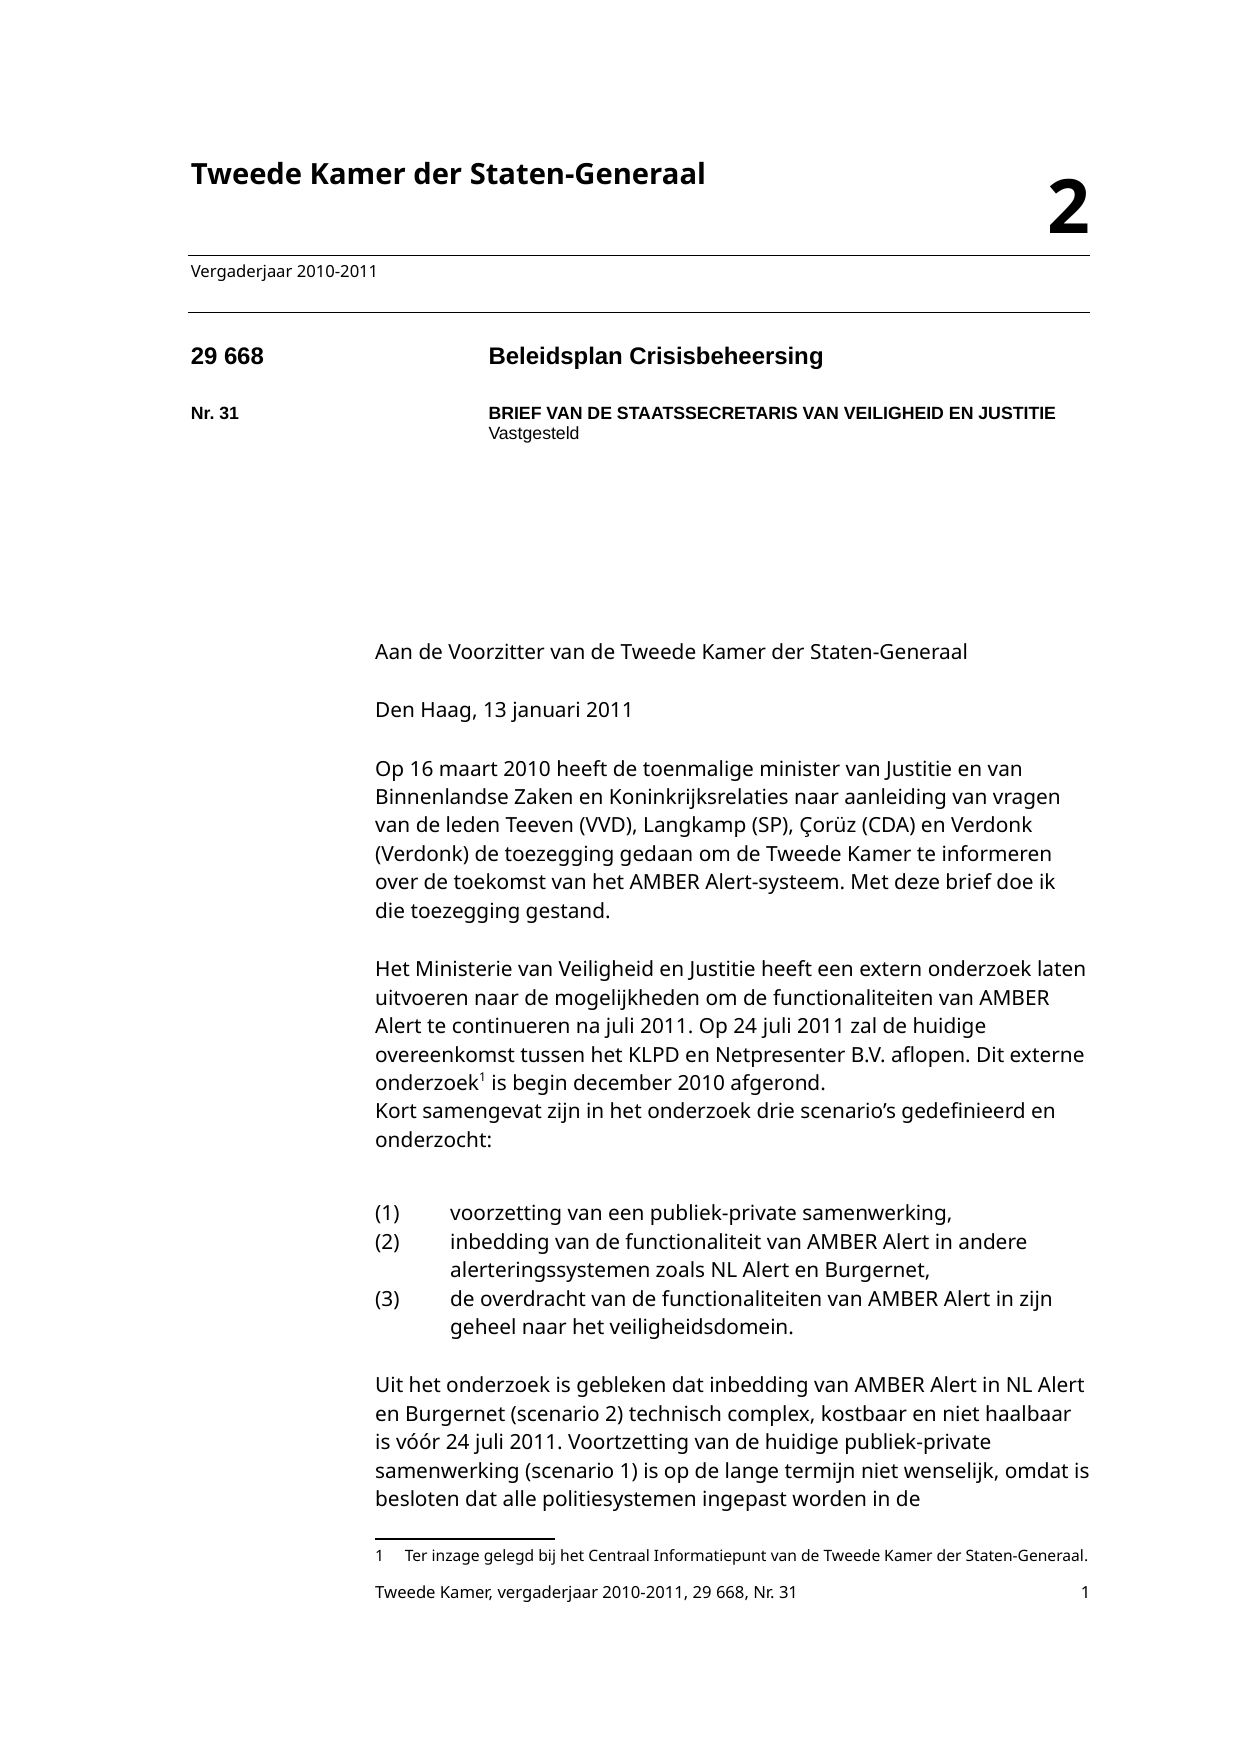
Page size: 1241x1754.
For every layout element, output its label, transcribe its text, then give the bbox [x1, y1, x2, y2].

table_cell BRIEF VAN DE STAATSSECRETARIS VAN VEILIGHEID EN JUSTITIE Vastgesteld [485, 399, 1090, 518]
table_cell 29 668 [188, 339, 485, 399]
table_cell [485, 313, 1090, 339]
table_cell Nr. 31 [188, 399, 485, 518]
list voorzetting van een publiek-private samenwerking, [375, 1198, 1090, 1227]
list inbedding van de functionaliteit van AMBER Alert in andere alerteringssystemen zoals NL Alert en Burgernet, [375, 1227, 1090, 1284]
table_cell Beleidsplan Crisisbeheersing [485, 339, 1090, 399]
list de overdracht van de functionaliteiten van AMBER Alert in zijn geheel naar het veiligheidsdomein. [375, 1284, 1090, 1341]
text Uit het onderzoek is gebleken dat inbedding van AMBER Alert in NL Alert en Burgernet (scenario 2) technisch complex, kostbaar en niet haalbaar is vóór 24 juli 2011. Voortzetting van de huidige publiek-private samenwerking (scenario 1) is op de lange termijn niet wenselijk, omdat is besloten dat alle politiesystemen ingepast worden in de politiearchitectuur en beheerd dienen te worden door de ICT-organisatie van de politie, de Voorziening tot Samenwerking Politie Nederland (VtsPN). [375, 1371, 1090, 1484]
text Kort samengevat zijn in het onderzoek drie scenario’s gedefinieerd en onderzocht: [375, 1097, 1090, 1153]
table_cell Vergaderjaar 2010-2011 [188, 256, 485, 312]
table_cell [188, 313, 485, 339]
table_header 2 [910, 150, 1090, 255]
text Den Haag, 13 januari 2011 [375, 695, 1090, 724]
table_header Tweede Kamer der Staten-Generaal [188, 150, 909, 255]
text Ter inzage gelegd bij het Centraal Informatiepunt van de Tweede Kamer der Staten-Generaal. [375, 1509, 1090, 1566]
table_cell [485, 256, 1090, 312]
text Op 16 maart 2010 heeft de toenmalige minister van Justitie en van Binnenlandse Zaken en Koninkrijksrelaties naar aanleiding van vragen van de leden Teeven (VVD), Langkamp (SP), Çorüz (CDA) en Verdonk (Verdonk) de toezegging gedaan om de Tweede Kamer te informeren over de toekomst van het AMBER Alert-systeem. Met deze brief doe ik die toezegging gestand. [375, 754, 1090, 924]
text Aan de Voorzitter van de Tweede Kamer der Staten-Generaal [375, 637, 1090, 665]
text Het Ministerie van Veiligheid en Justitie heeft een extern onderzoek laten uitvoeren naar de mogelijkheden om de functionaliteiten van AMBER Alert te continueren na juli 2011. Op 24 juli 2011 zal de huidige overeenkomst tussen het KLPD en Netpresenter B.V. aflopen. Dit externe onderzoek is begin december 2010 afgerond. [375, 954, 1090, 1097]
